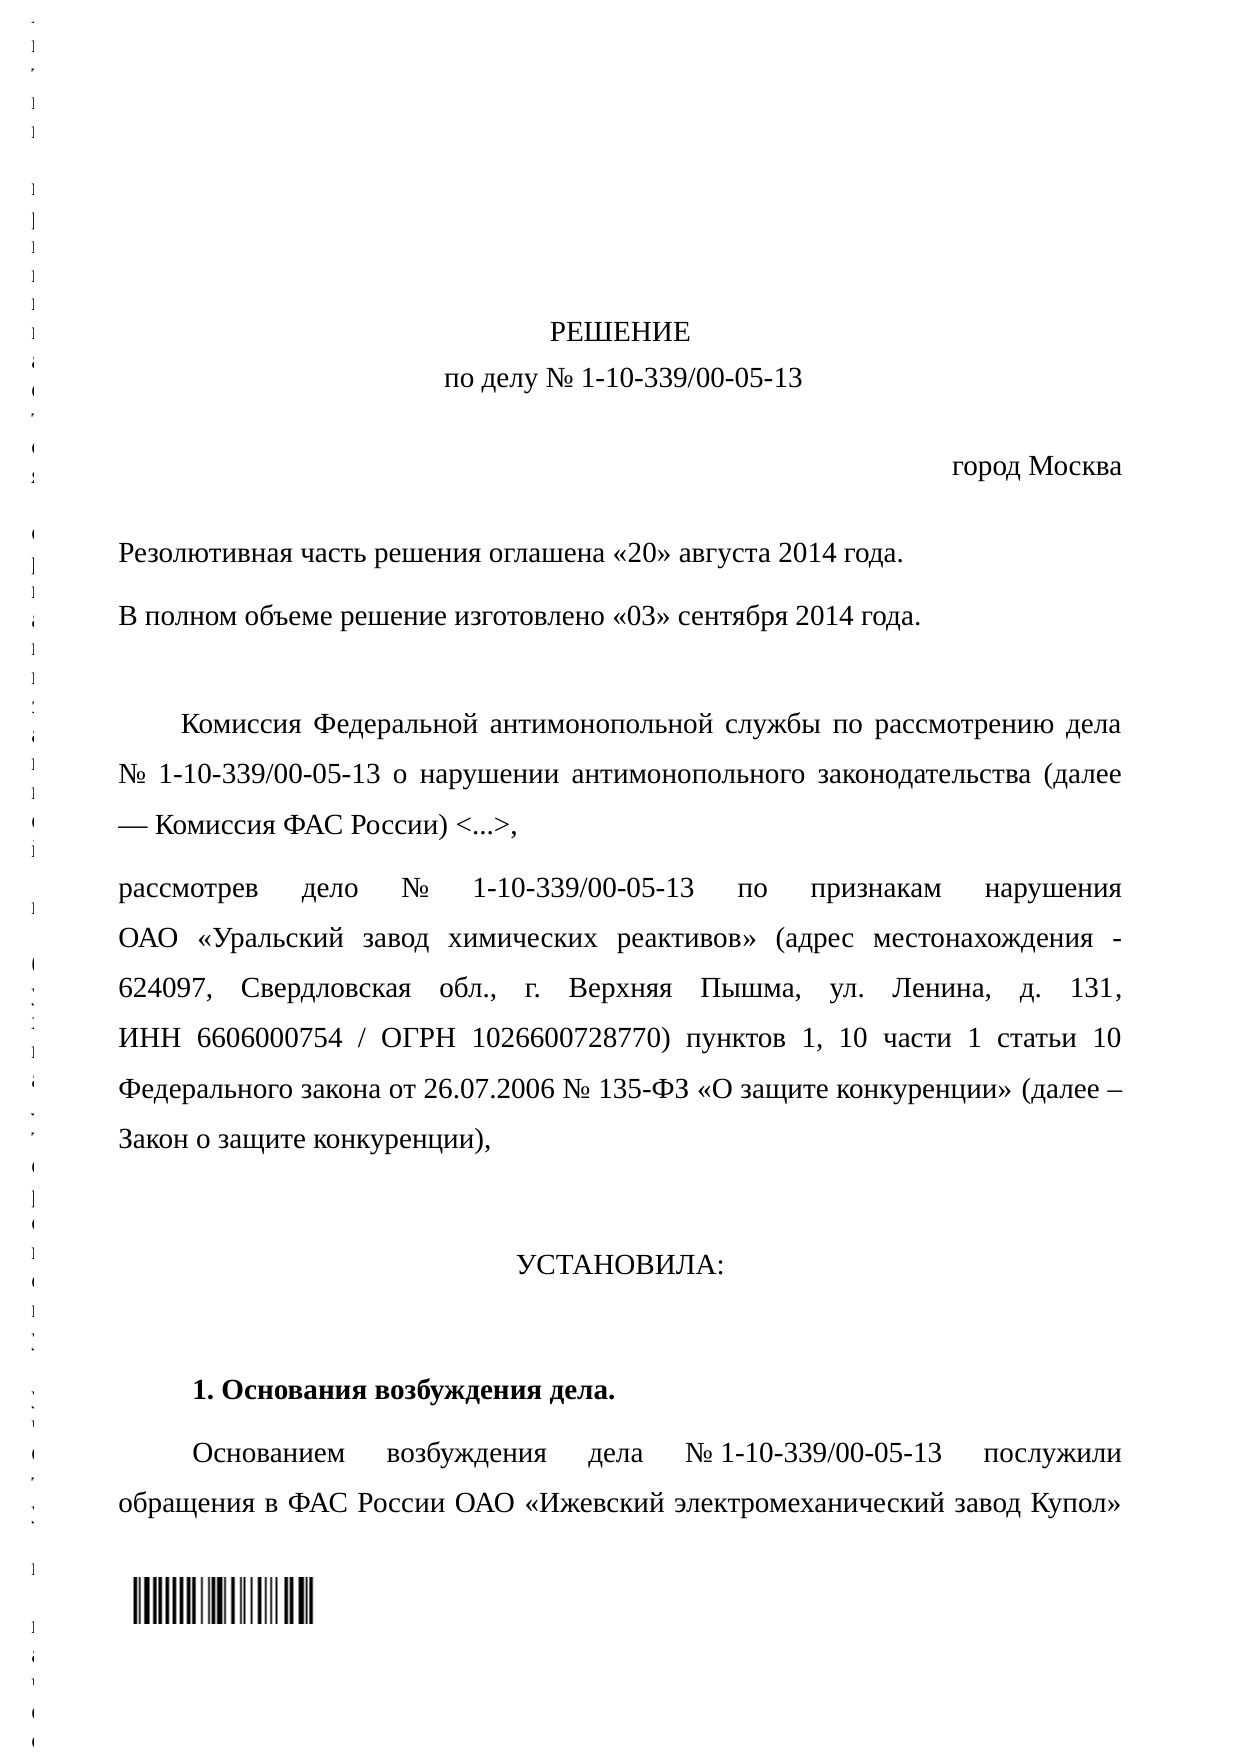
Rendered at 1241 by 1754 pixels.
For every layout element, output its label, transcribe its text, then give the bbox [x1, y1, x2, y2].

picture [118, 1577, 331, 1624]
text Основанием возбуждения дела № 1-10-339/00-05-13 послужили обращения в ФАС России ОАО «Ижевский электромеханический завод Купол» [118, 1435, 1122, 1519]
text В полном объеме решение изготовлено «03» сентября 2014 года. [118, 598, 1122, 631]
text Резолютивная часть решения оглашена «20» августа 2014 года. [118, 535, 1122, 569]
text Комиссия Федеральной антимонопольной службы по рассмотрению дела № 1-10-339/00-05-13 о нарушении антимонопольного законодательства (далее — Комиссия ФАС России) <...>, [118, 706, 1122, 840]
text РЕШЕНИЕ [118, 314, 1122, 348]
text рассмотрев дело № 1-10-339/00-05-13 по признакам нарушения ОАО «Уральский завод химических реактивов» (адрес местонахождения - 624097, Свердловская обл., г. Верхняя Пышма, ул. Ленина, д. 131, ИНН 6606000754 / ОГРН 1026600728770) пунктов 1, 10 части 1 статьи 10 Федерального закона от 26.07.2006 № 135-ФЗ «О защите конкуренции» (далее – Закон о защите конкуренции), [118, 870, 1122, 1155]
text город Москва [118, 448, 1122, 481]
text УСТАНОВИЛА: [118, 1247, 1122, 1280]
text по делу № 1-10-339/00-05-13 [118, 361, 1122, 394]
text 1. Основания возбуждения дела. [118, 1372, 1122, 1406]
